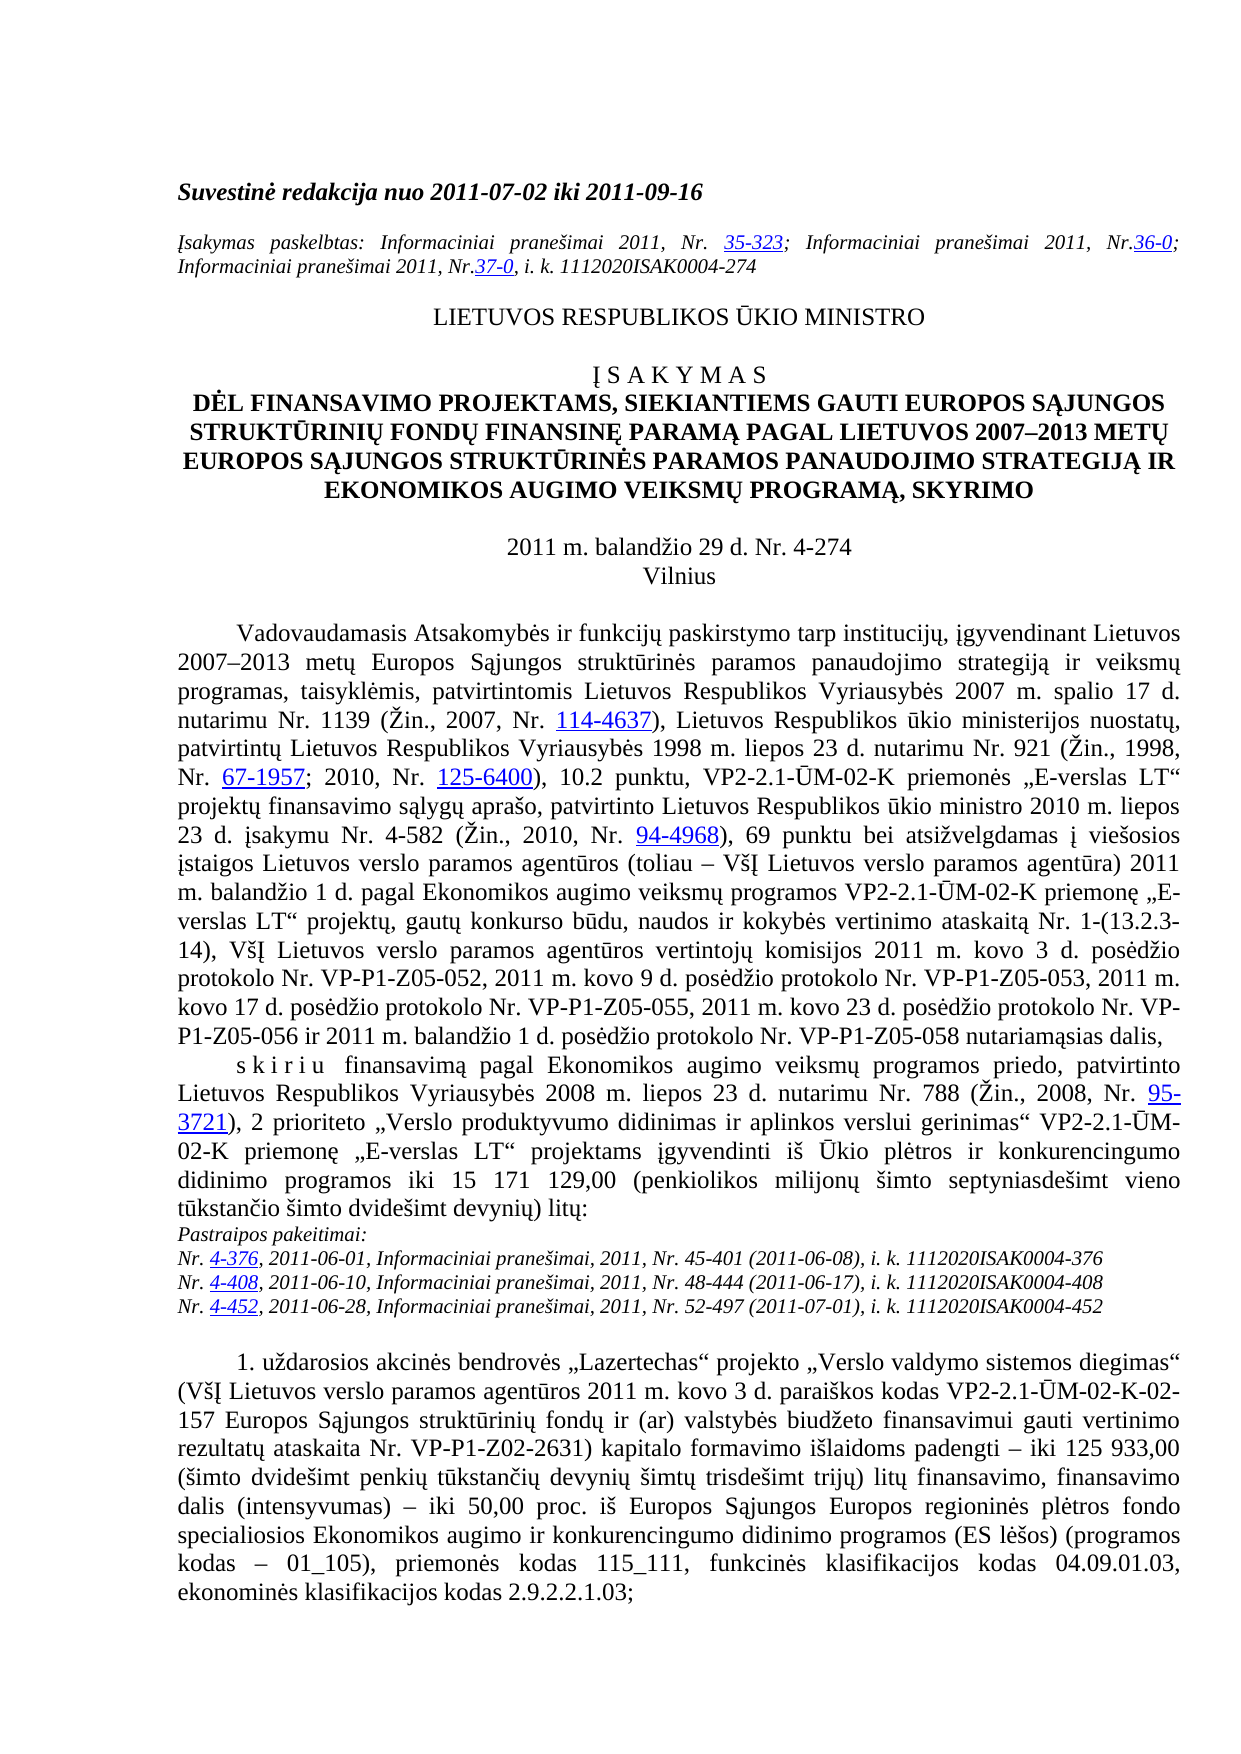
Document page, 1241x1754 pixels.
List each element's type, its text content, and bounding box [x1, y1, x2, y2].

text skiriu finansavimą pagal Ekonomikos augimo veiksmų programos priedo, patvirtinto Lietuvos Respublikos Vyriausybės 2008 m. liepos 23 d. nutarimu Nr. 788 (Žin., 2008, Nr. 95-3721), 2 prioriteto „Verslo produktyvumo didinimas ir aplinkos verslui gerinimas“ VP2-2.1-ŪM-02-K priemonę „E-verslas LT“ projektams įgyvendinti iš Ūkio plėtros ir konkurencingumo didinimo programos iki 15 171 129,00 (penkiolikos milijonų šimto septyniasdešimt vieno tūkstančio šimto dvidešimt devynių) litų: [177, 1050, 1181, 1222]
text Nr. 4-408, 2011-06-10, Informaciniai pranešimai, 2011, Nr. 48-444 (2011-06-17), i. k. 1112020ISAK0004-408 [177, 1270, 1181, 1294]
text 2011 m. balandžio 29 d. Nr. 4-274 [177, 532, 1181, 561]
text Nr. 4-452, 2011-06-28, Informaciniai pranešimai, 2011, Nr. 52-497 (2011-07-01), i. k. 1112020ISAK0004-452 [177, 1294, 1181, 1318]
text Suvestinė redakcija nuo 2011-07-02 iki 2011-09-16 [177, 177, 1181, 206]
text Vilnius [177, 561, 1181, 590]
text LIETUVOS RESPUBLIKOS ŪKIO MINISTRO [177, 302, 1181, 331]
text 1. uždarosios akcinės bendrovės „Lazertechas“ projekto „Verslo valdymo sistemos diegimas“ (VšĮ Lietuvos verslo paramos agentūros 2011 m. kovo 3 d. paraiškos kodas VP2-2.1-ŪM-02-K-02-157 Europos Sąjungos struktūrinių fondų ir (ar) valstybės biudžeto finansavimui gauti vertinimo rezultatų ataskaita Nr. VP-P1-Z02-2631) kapitalo formavimo išlaidoms padengti – iki 125 933,00 (šimto dvidešimt penkių tūkstančių devynių šimtų trisdešimt trijų) litų finansavimo, finansavimo dalis (intensyvumas) – iki 50,00 proc. iš Europos Sąjungos Europos regioninės plėtros fondo specialiosios Ekonomikos augimo ir konkurencingumo didinimo programos (ES lėšos) (programos kodas – 01_105), priemonės kodas 115_111, funkcinės klasifikacijos kodas 04.09.01.03, ekonominės klasifikacijos kodas 2.9.2.2.1.03; [177, 1347, 1181, 1606]
text Vadovaudamasis Atsakomybės ir funkcijų paskirstymo tarp institucijų, įgyvendinant Lietuvos 2007–2013 metų Europos Sąjungos struktūrinės paramos panaudojimo strategiją ir veiksmų programas, taisyklėmis, patvirtintomis Lietuvos Respublikos Vyriausybės 2007 m. spalio 17 d. nutarimu Nr. 1139 (Žin., 2007, Nr. 114-4637), Lietuvos Respublikos ūkio ministerijos nuostatų, patvirtintų Lietuvos Respublikos Vyriausybės 1998 m. liepos 23 d. nutarimu Nr. 921 (Žin., 1998, Nr. 67-1957; 2010, Nr. 125-6400), 10.2 punktu, VP2-2.1-ŪM-02-K priemonės „E-verslas LT“ projektų finansavimo sąlygų aprašo, patvirtinto Lietuvos Respublikos ūkio ministro 2010 m. liepos 23 d. įsakymu Nr. 4-582 (Žin., 2010, Nr. 94-4968), 69 punktu bei atsižvelgdamas į viešosios įstaigos Lietuvos verslo paramos agentūros (toliau – VšĮ Lietuvos verslo paramos agentūra) 2011 m. balandžio 1 d. pagal Ekonomikos augimo veiksmų programos VP2-2.1-ŪM-02-K priemonę „E-verslas LT“ projektų, gautų konkurso būdu, naudos ir kokybės vertinimo ataskaitą Nr. 1-(13.2.3-14), VšĮ Lietuvos verslo paramos agentūros vertintojų komisijos 2011 m. kovo 3 d. posėdžio protokolo Nr. VP-P1-Z05-052, 2011 m. kovo 9 d. posėdžio protokolo Nr. VP-P1-Z05-053, 2011 m. kovo 17 d. posėdžio protokolo Nr. VP-P1-Z05-055, 2011 m. kovo 23 d. posėdžio protokolo Nr. VP-P1-Z05-056 ir 2011 m. balandžio 1 d. posėdžio protokolo Nr. VP-P1-Z05-058 nutariamąsias dalis, [177, 618, 1181, 1050]
text ĮSAKYMAS [177, 360, 1181, 388]
text Nr. 4-376, 2011-06-01, Informaciniai pranešimai, 2011, Nr. 45-401 (2011-06-08), i. k. 1112020ISAK0004-376 [177, 1246, 1181, 1270]
text Pastraipos pakeitimai: [177, 1222, 1181, 1246]
text Įsakymas paskelbtas: Informaciniai pranešimai 2011, Nr. 35-323; Informaciniai pranešimai 2011, Nr.36-0; Informaciniai pranešimai 2011, Nr.37-0, i. k. 1112020ISAK0004-274 [177, 230, 1181, 278]
text DĖL finansavimo projektams, siekiantiems gauti europos sąjungos struktūrinių fondų finansinę paramą PAGAL LIETUVOS 2007–2013 METŲ eUROPOS SĄJUNGOS STRUKTŪRINĖS PARAMOS PANAUDOJIMO STRATEGIJĄ IR EKONOMIKOS AUGIMO VEIKSMŲ PROGRAMĄ, SKYRIMO [177, 388, 1181, 503]
